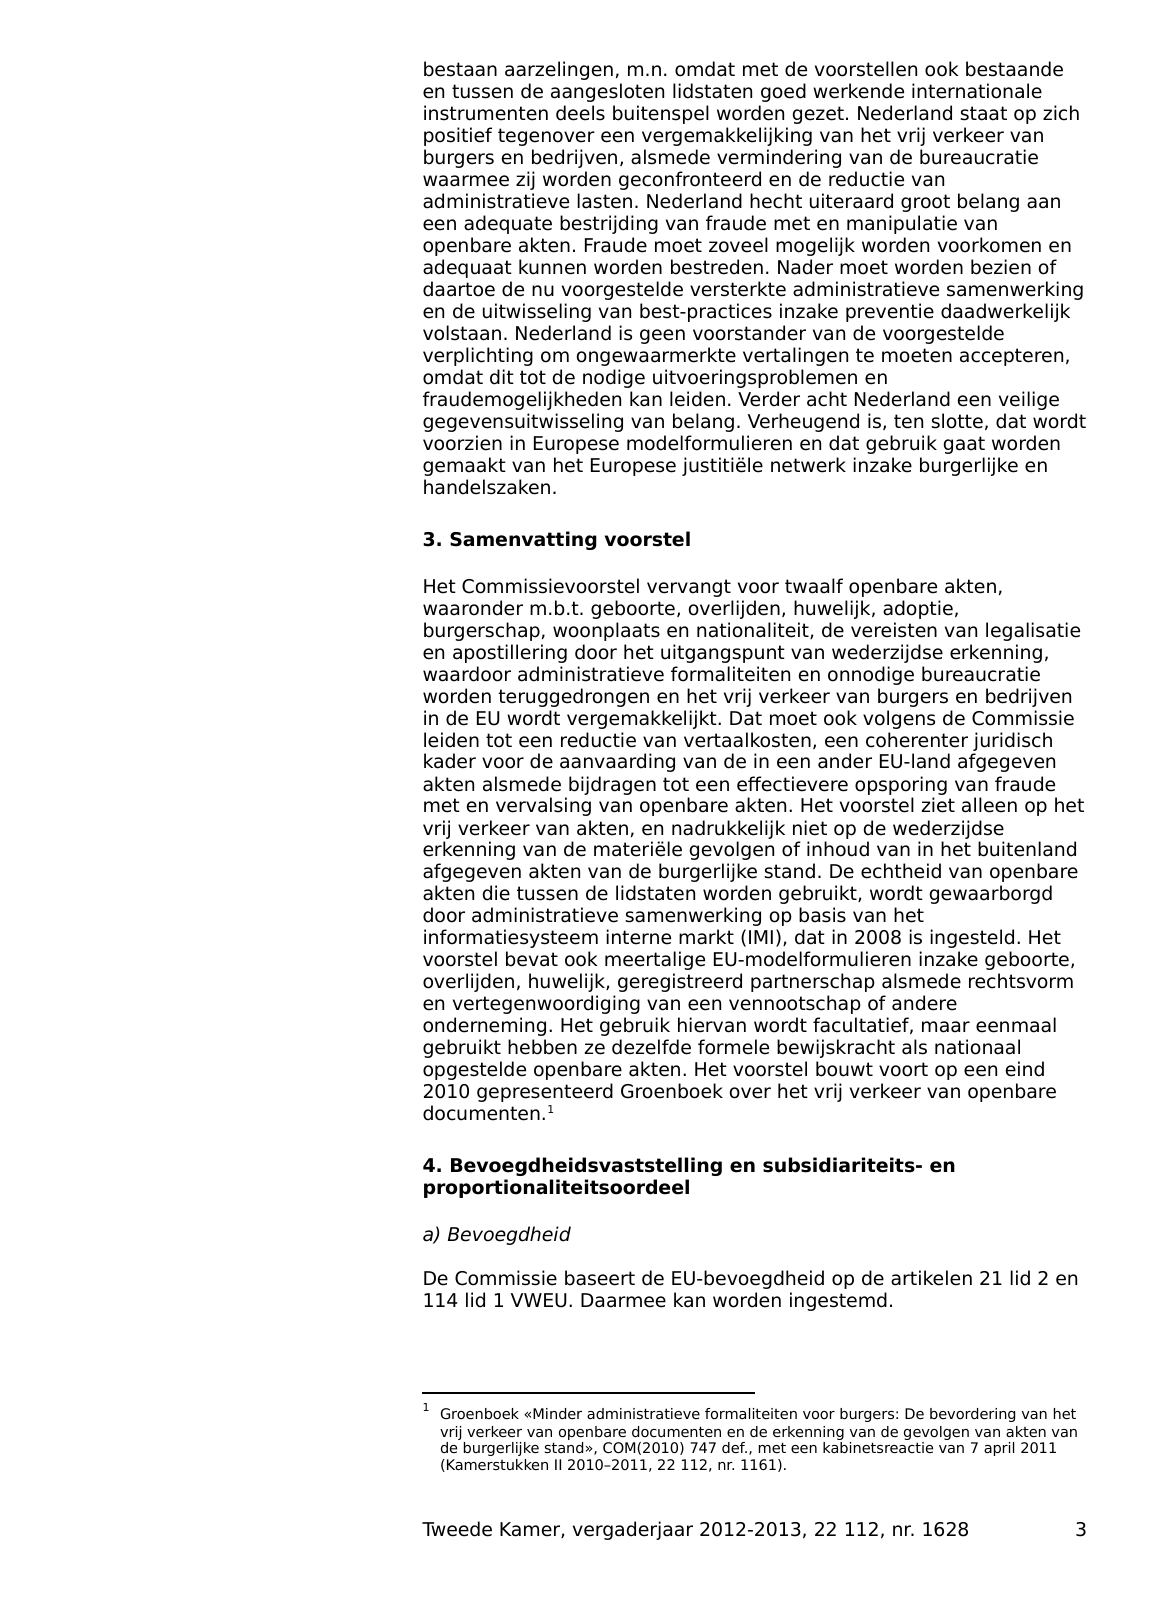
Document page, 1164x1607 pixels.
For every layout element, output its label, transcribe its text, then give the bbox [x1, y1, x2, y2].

subtitle 3. Samenvatting voorstel [422, 529, 1087, 551]
text Het Commissievoorstel vervangt voor twaalf openbare akten, waaronder m.b.t. geboorte, overlijden, huwelijk, adoptie, burgerschap, woonplaats en nationaliteit, de vereisten van legalisatie en apostillering door het uitgangspunt van wederzijdse erkenning, waardoor administratieve formaliteiten en onnodige bureaucratie worden teruggedrongen en het vrij verkeer van burgers en bedrijven in de EU wordt vergemakkelijkt. Dat moet ook volgens de Commissie leiden tot een reductie van vertaalkosten, een coherenter juridisch kader voor de aanvaarding van de in een ander EU-land afgegeven akten alsmede bijdragen tot een effectievere opsporing van fraude met en vervalsing van openbare akten. Het voorstel ziet alleen op het vrij verkeer van akten, en nadrukkelijk niet op de wederzijdse erkenning van de materiële gevolgen of inhoud van in het buitenland afgegeven akten van de burgerlijke stand. De echtheid van openbare akten die tussen de lidstaten worden gebruikt, wordt gewaarborgd door administratieve samenwerking op basis van het informatiesysteem interne markt (IMI), dat in 2008 is ingesteld. Het voorstel bevat ook meertalige EU-modelformulieren inzake geboorte, overlijden, huwelijk, geregistreerd partnerschap alsmede rechtsvorm en vertegenwoordiging van een vennootschap of andere onderneming. Het gebruik hiervan wordt facultatief, maar eenmaal gebruikt hebben ze dezelfde formele bewijskracht als nationaal opgestelde openbare akten. Het voorstel bouwt voort op een eind 2010 gepresenteerd Groenboek over het vrij verkeer van openbare documenten. [422, 576, 1087, 1125]
subtitle a) Bevoegdheid [422, 1224, 1087, 1246]
subtitle 4. Bevoegdheidsvaststelling en subsidiariteits- en proportionaliteitsoordeel [422, 1155, 1087, 1199]
text bestaan aarzelingen, m.n. omdat met de voorstellen ook bestaande en tussen de aangesloten lidstaten goed werkende internationale instrumenten deels buitenspel worden gezet. Nederland staat op zich positief tegenover een vergemakkelijking van het vrij verkeer van burgers en bedrijven, alsmede vermindering van de bureaucratie waarmee zij worden geconfronteerd en de reductie van administratieve lasten. Nederland hecht uiteraard groot belang aan een adequate bestrijding van fraude met en manipulatie van openbare akten. Fraude moet zoveel mogelijk worden voorkomen en adequaat kunnen worden bestreden. Nader moet worden bezien of daartoe de nu voorgestelde versterkte administratieve samenwerking en de uitwisseling van best-practices inzake preventie daadwerkelijk volstaan. Nederland is geen voorstander van de voorgestelde verplichting om ongewaarmerkte vertalingen te moeten accepteren, omdat dit tot de nodige uitvoeringsproblemen en fraudemogelijkheden kan leiden. Verder acht Nederland een veilige gegevensuitwisseling van belang. Verheugend is, ten slotte, dat wordt voorzien in Europese modelformulieren en dat gebruik gaat worden gemaakt van het Europese justitiële netwerk inzake burgerlijke en handelszaken. [422, 59, 1087, 499]
text De Commissie baseert de EU-bevoegdheid op de artikelen 21 lid 2 en 114 lid 1 VWEU. Daarmee kan worden ingestemd. [422, 1268, 1087, 1312]
text Groenboek «Minder administratieve formaliteiten voor burgers: De bevordering van het vrij verkeer van openbare documenten en de erkenning van de gevolgen van akten van de burgerlijke stand», COM(2010) 747 def., met een kabinetsreactie van 7 april 2011 (Kamerstukken II 2010–2011, 22 112, nr. 1161). [422, 1402, 1087, 1474]
